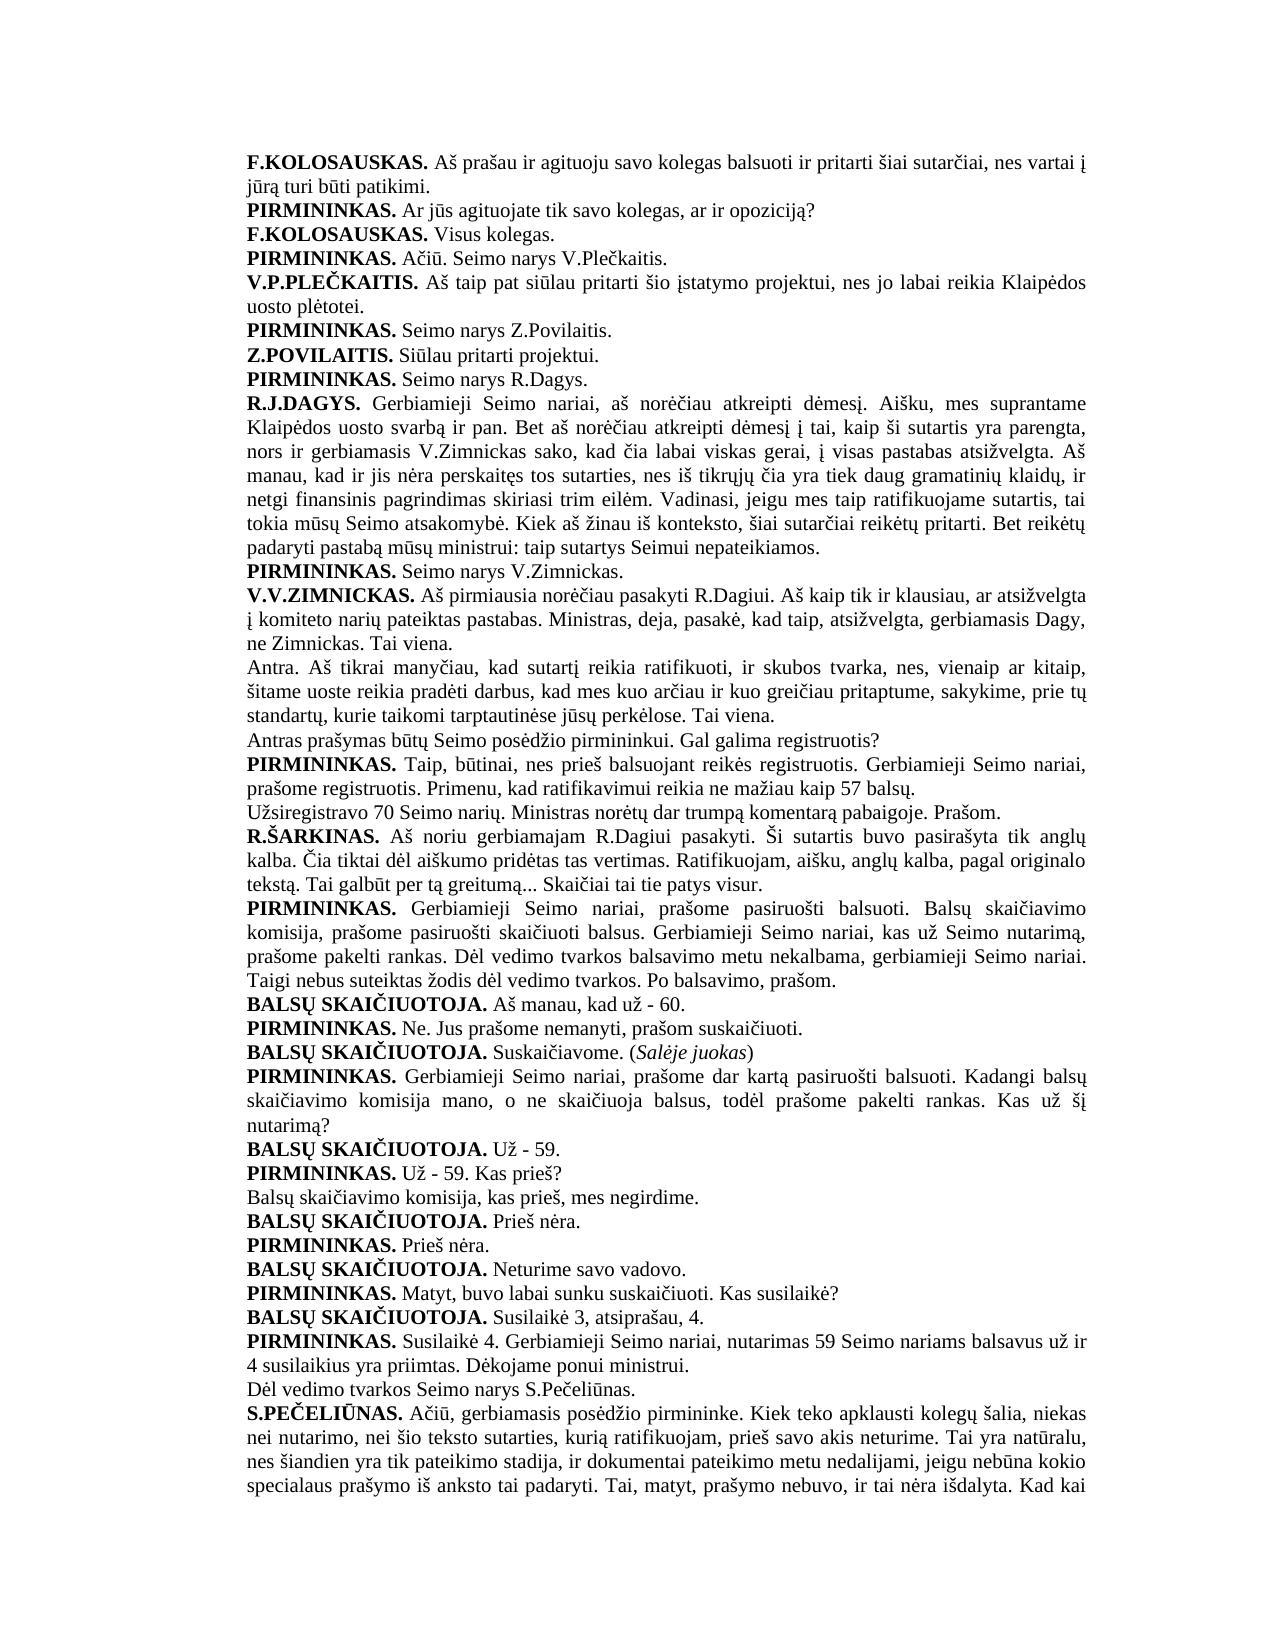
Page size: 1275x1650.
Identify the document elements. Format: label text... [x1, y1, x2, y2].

text BALSŲ SKAIČIUOTOJA. Aš manau, kad už - 60. [247, 992, 1087, 1016]
text PIRMININKAS. Gerbiamieji Seimo nariai, prašome pasiruošti balsuoti. Balsų skaičiavimo komisija, prašome pasiruošti skaičiuoti balsus. Gerbiamieji Seimo nariai, kas už Seimo nutarimą, prašome pakelti rankas. Dėl vedimo tvarkos balsavimo metu nekalbama, gerbiamieji Seimo nariai. Taigi nebus suteiktas žodis dėl vedimo tvarkos. Po balsavimo, prašom. [247, 896, 1087, 992]
text Užsiregistravo 70 Seimo narių. Ministras norėtų dar trumpą komentarą pabaigoje. Prašom. [247, 800, 1087, 824]
text PIRMININKAS. Seimo narys V.Zimnickas. [247, 559, 1087, 583]
text PIRMININKAS. Ar jūs agituojate tik savo kolegas, ar ir opoziciją? [247, 198, 1087, 222]
text Balsų skaičiavimo komisija, kas prieš, mes negirdime. [247, 1185, 1087, 1209]
text V.V.ZIMNICKAS. Aš pirmiausia norėčiau pasakyti R.Dagiui. Aš kaip tik ir klausiau, ar atsižvelgta į komiteto narių pateiktas pastabas. Ministras, deja, pasakė, kad taip, atsižvelgta, gerbiamasis Dagy, ne Zimnickas. Tai viena. [247, 583, 1087, 655]
text PIRMININKAS. Seimo narys Z.Povilaitis. [247, 318, 1087, 342]
text PIRMININKAS. Seimo narys R.Dagys. [247, 367, 1087, 391]
text F.KOLOSAUSKAS. Aš prašau ir agituoju savo kolegas balsuoti ir pritarti šiai sutarčiai, nes vartai į jūrą turi būti patikimi. [247, 150, 1087, 198]
text PIRMININKAS. Už - 59. Kas prieš? [247, 1161, 1087, 1185]
text Z.POVILAITIS. Siūlau pritarti projektui. [247, 342, 1087, 367]
text Dėl vedimo tvarkos Seimo narys S.Pečeliūnas. [247, 1377, 1087, 1401]
text PIRMININKAS. Taip, būtinai, nes prieš balsuojant reikės registruotis. Gerbiamieji Seimo nariai, prašome registruotis. Primenu, kad ratifikavimui reikia ne mažiau kaip 57 balsų. [247, 752, 1087, 800]
text PIRMININKAS. Prieš nėra. [247, 1233, 1087, 1257]
text BALSŲ SKAIČIUOTOJA. Suskaičiavome. (Salėje juokas) [247, 1040, 1087, 1064]
text BALSŲ SKAIČIUOTOJA. Neturime savo vadovo. [247, 1257, 1087, 1281]
text BALSŲ SKAIČIUOTOJA. Prieš nėra. [247, 1209, 1087, 1233]
text F.KOLOSAUSKAS. Visus kolegas. [247, 222, 1087, 246]
text BALSŲ SKAIČIUOTOJA. Už - 59. [247, 1137, 1087, 1161]
text PIRMININKAS. Gerbiamieji Seimo nariai, prašome dar kartą pasiruošti balsuoti. Kadangi balsų skaičiavimo komisija mano, o ne skaičiuoja balsus, todėl prašome pakelti rankas. Kas už šį nutarimą? [247, 1064, 1087, 1137]
text Antras prašymas būtų Seimo posėdžio pirmininkui. Gal galima registruotis? [247, 727, 1087, 752]
text S.PEČELIŪNAS. Ačiū, gerbiamasis posėdžio pirmininke. Kiek teko apklausti kolegų šalia, niekas nei nutarimo, nei šio teksto sutarties, kurią ratifikuojam, prieš savo akis neturime. Tai yra natūralu, nes šiandien yra tik pateikimo stadija, ir dokumentai pateikimo metu nedalijami, jeigu nebūna kokio specialaus prašymo iš anksto tai padaryti. Tai, matyt, prašymo nebuvo, ir tai nėra išdalyta. Kad kai [247, 1401, 1087, 1497]
text PIRMININKAS. Ne. Jus prašome nemanyti, prašom suskaičiuoti. [247, 1016, 1087, 1040]
text Antra. Aš tikrai manyčiau, kad sutartį reikia ratifikuoti, ir skubos tvarka, nes, vienaip ar kitaip, šitame uoste reikia pradėti darbus, kad mes kuo arčiau ir kuo greičiau pritaptume, sakykime, prie tų standartų, kurie taikomi tarptautinėse jūsų perkėlose. Tai viena. [247, 655, 1087, 727]
text PIRMININKAS. Susilaikė 4. Gerbiamieji Seimo nariai, nutarimas 59 Seimo nariams balsavus už ir 4 susilaikius yra priimtas. Dėkojame ponui ministrui. [247, 1329, 1087, 1377]
text BALSŲ SKAIČIUOTOJA. Susilaikė 3, atsiprašau, 4. [247, 1305, 1087, 1329]
text R.J.DAGYS. Gerbiamieji Seimo nariai, aš norėčiau atkreipti dėmesį. Aišku, mes suprantame Klaipėdos uosto svarbą ir pan. Bet aš norėčiau atkreipti dėmesį į tai, kaip ši sutartis yra parengta, nors ir gerbiamasis V.Zimnickas sako, kad čia labai viskas gerai, į visas pastabas atsižvelgta. Aš manau, kad ir jis nėra perskaitęs tos sutarties, nes iš tikrųjų čia yra tiek daug gramatinių klaidų, ir netgi finansinis pagrindimas skiriasi trim eilėm. Vadinasi, jeigu mes taip ratifikuojame sutartis, tai tokia mūsų Seimo atsakomybė. Kiek aš žinau iš konteksto, šiai sutarčiai reikėtų pritarti. Bet reikėtų padaryti pastabą mūsų ministrui: taip sutartys Seimui nepateikiamos. [247, 391, 1087, 559]
text PIRMININKAS. Ačiū. Seimo narys V.Plečkaitis. [247, 246, 1087, 270]
text V.P.PLEČKAITIS. Aš taip pat siūlau pritarti šio įstatymo projektui, nes jo labai reikia Klaipėdos uosto plėtotei. [247, 270, 1087, 318]
text PIRMININKAS. Matyt, buvo labai sunku suskaičiuoti. Kas susilaikė? [247, 1281, 1087, 1305]
text R.ŠARKINAS. Aš noriu gerbiamajam R.Dagiui pasakyti. Ši sutartis buvo pasirašyta tik anglų kalba. Čia tiktai dėl aiškumo pridėtas tas vertimas. Ratifikuojam, aišku, anglų kalba, pagal originalo tekstą. Tai galbūt per tą greitumą... Skaičiai tai tie patys visur. [247, 824, 1087, 896]
